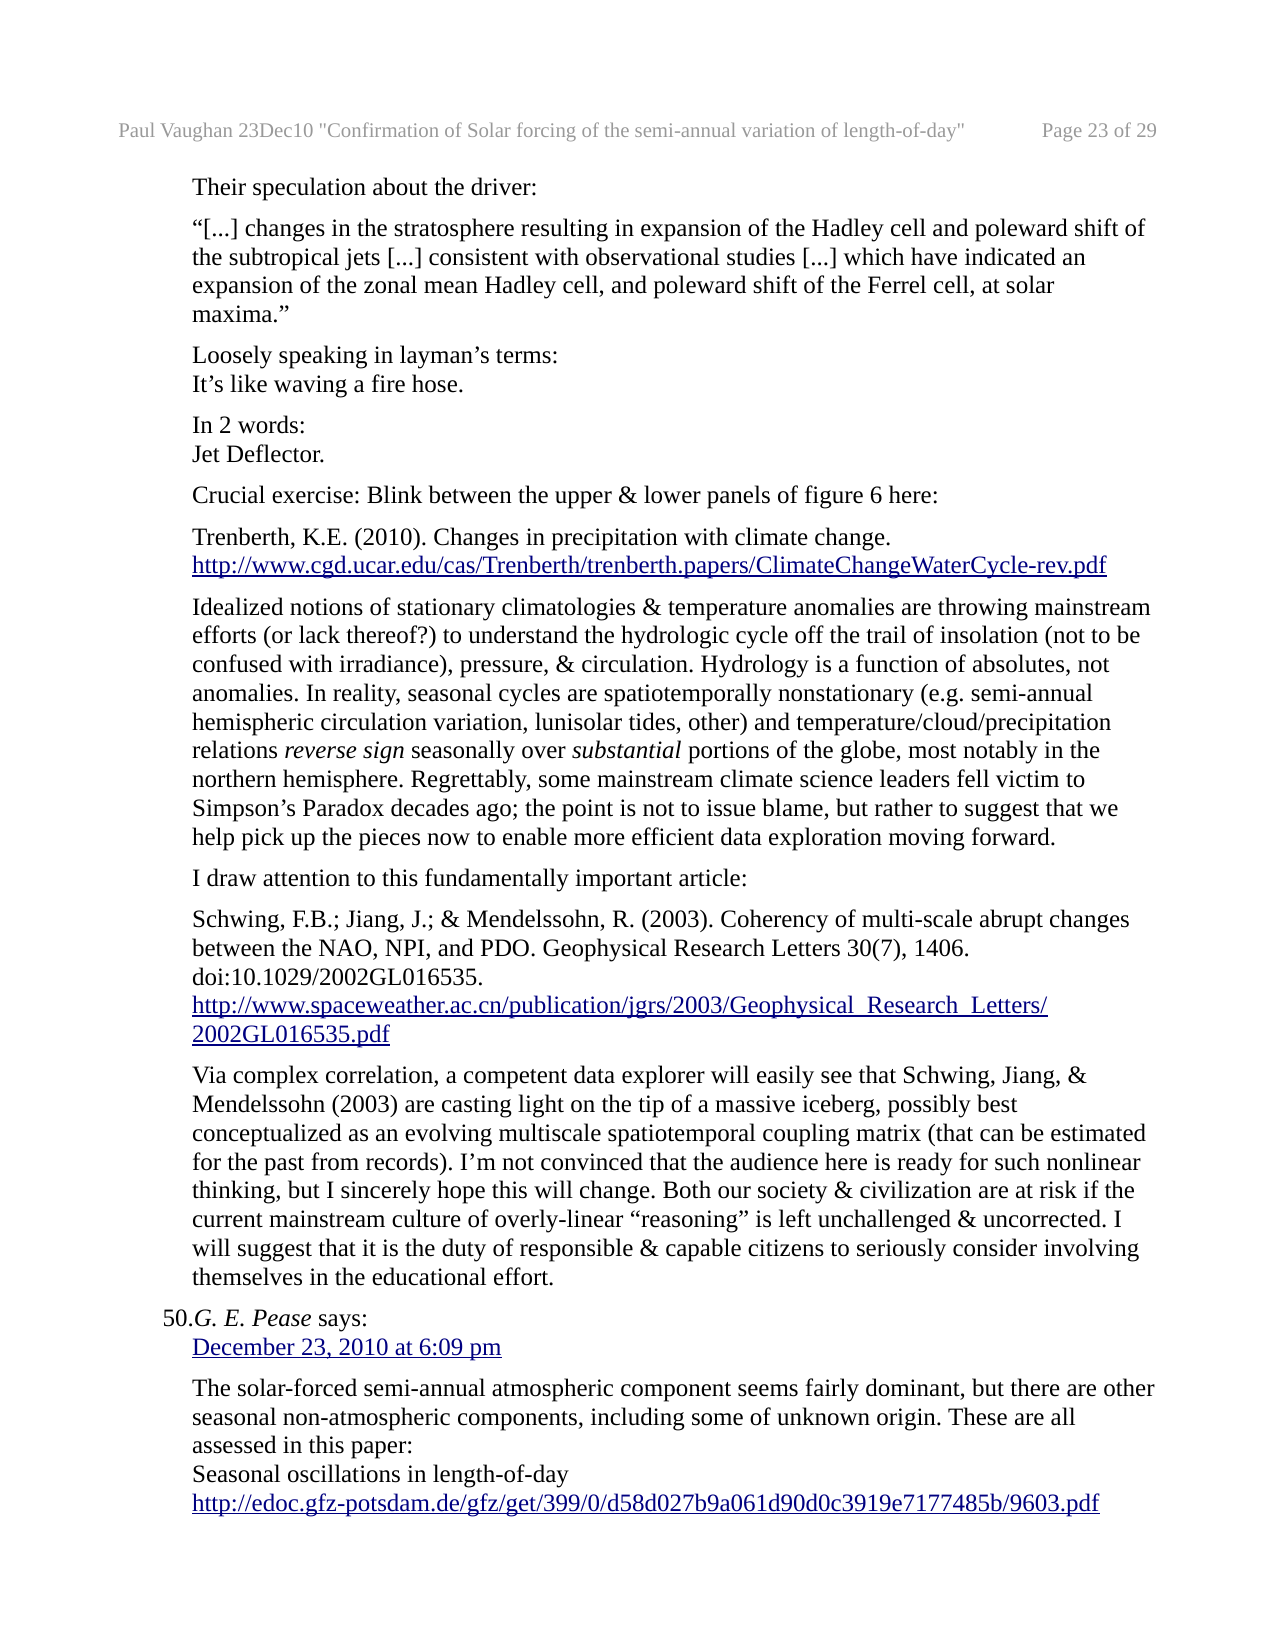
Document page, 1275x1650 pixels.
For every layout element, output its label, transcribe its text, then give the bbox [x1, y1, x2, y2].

list In 2 words: Jet Deflector. [162, 410, 1157, 468]
list Idealized notions of stationary climatologies & temperature anomalies are throwing mainstream efforts (or lack thereof?) to understand the hydrologic cycle off the trail of insolation (not to be confused with irradiance), pressure, & circulation. Hydrology is a function of absolutes, not anomalies. In reality, seasonal cycles are spatiotemporally nonstationary (e.g. semi-annual hemispheric circulation variation, lunisolar tides, other) and temperature/cloud/precipitation relations reverse sign seasonally over substantial portions of the globe, most notably in the northern hemisphere. Regrettably, some mainstream climate science leaders fell victim to Simpson’s Paradox decades ago; the point is not to issue blame, but rather to suggest that we help pick up the pieces now to enable more efficient data exploration moving forward. [162, 592, 1157, 850]
list Loosely speaking in layman’s terms: It’s like waving a fire hose. [162, 340, 1157, 398]
list December 23, 2010 at 6:09 pm [162, 1332, 1157, 1360]
list Crucial exercise: Blink between the upper & lower panels of figure 6 here: [162, 480, 1157, 509]
list G. E. Pease says: [162, 1303, 1157, 1332]
list The solar-forced semi-annual atmospheric component seems fairly dominant, but there are other seasonal non-atmospheric components, including some of unknown origin. These are all assessed in this paper: Seasonal oscillations in length-of-day http://edoc.gfz-potsdam.de/gfz/get/399/0/d58d027b9a061d90d0c3919e7177485b/9603.pdf [162, 1373, 1157, 1517]
list “[...] changes in the stratosphere resulting in expansion of the Hadley cell and poleward shift of the subtropical jets [...] consistent with observational studies [...] which have indicated an expansion of the zonal mean Hadley cell, and poleward shift of the Ferrel cell, at solar maxima.” [162, 213, 1157, 328]
list I draw attention to this fundamentally important article: [162, 863, 1157, 892]
list Trenberth, K.E. (2010). Changes in precipitation with climate change. http://www.cgd.ucar.edu/cas/Trenberth/trenberth.papers/ClimateChangeWaterCycle-rev.pdf [162, 522, 1157, 579]
list Their speculation about the driver: [162, 172, 1157, 200]
list Via complex correlation, a competent data explorer will easily see that Schwing, Jiang, & Mendelssohn (2003) are casting light on the tip of a massive iceberg, possibly best conceptualized as an evolving multiscale spatiotemporal coupling matrix (that can be estimated for the past from records). I’m not convinced that the audience here is ready for such nonlinear thinking, but I sincerely hope this will change. Both our society & civilization are at risk if the current mainstream culture of overly-linear “reasoning” is left unchallenged & uncorrected. I will suggest that it is the duty of responsible & capable citizens to seriously consider involving themselves in the educational effort. [162, 1060, 1157, 1290]
list Schwing, F.B.; Jiang, J.; & Mendelssohn, R. (2003). Coherency of multi-scale abrupt changes between the NAO, NPI, and PDO. Geophysical Research Letters 30(7), 1406. doi:10.1029/2002GL016535. http://www.spaceweather.ac.cn/publication/jgrs/2003/Geophysical_Research_Letters/2002GL016535.pdf [162, 904, 1157, 1048]
